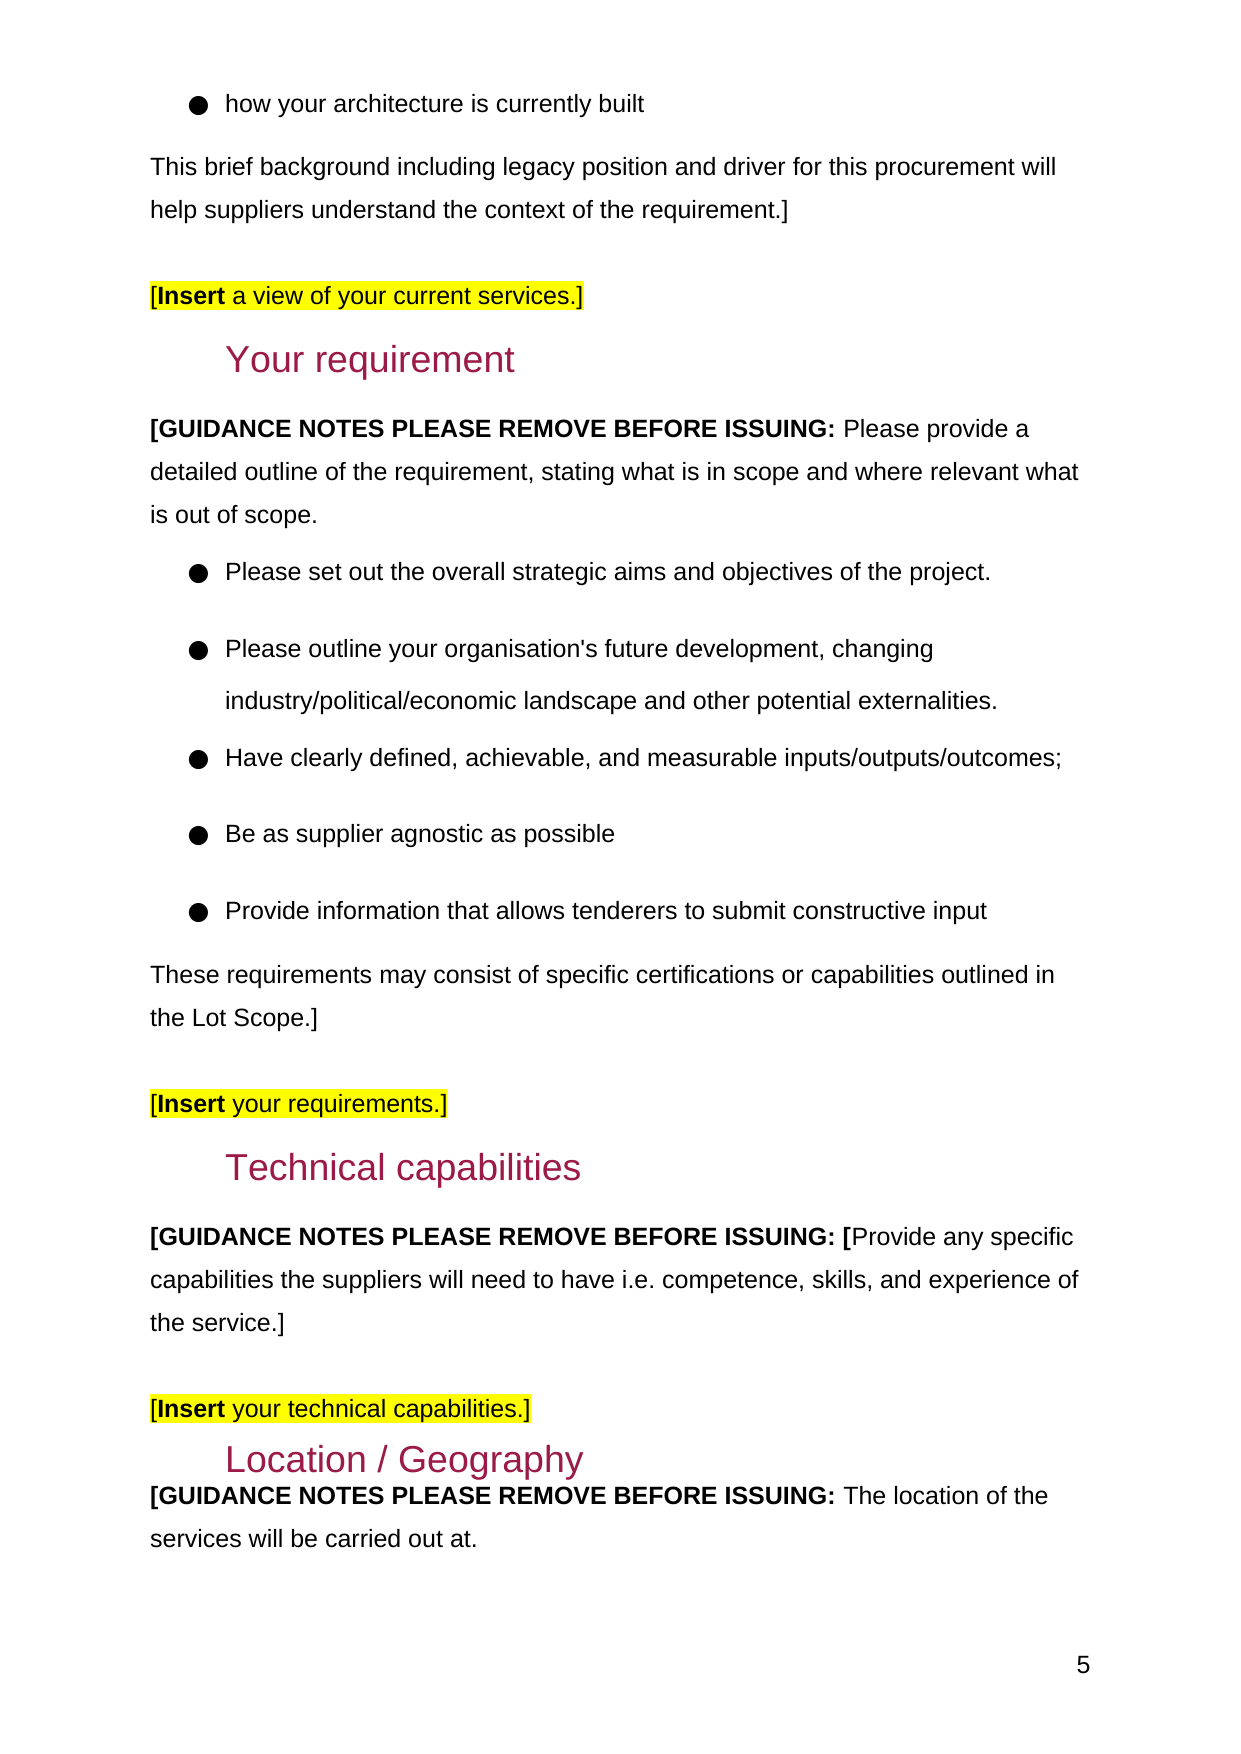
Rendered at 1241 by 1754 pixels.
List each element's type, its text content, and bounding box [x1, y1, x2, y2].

subtitle Location / Geography [150, 1437, 1090, 1481]
text [GUIDANCE NOTES PLEASE REMOVE BEFORE ISSUING: Please provide a detailed outline of the requirement, stating what is in scope and where relevant what is out of scope. [150, 414, 1090, 529]
text [Insert a view of your current services.] [150, 281, 1090, 310]
text [Insert your technical capabilities.] [150, 1394, 1090, 1423]
subtitle Your requirement [150, 337, 1090, 380]
subtitle Technical capabilities [150, 1145, 1090, 1188]
list Be as supplier agnostic as possible [187, 806, 1090, 857]
text These requirements may consist of specific certifications or capabilities outlined in the Lot Scope.] [150, 960, 1090, 1032]
text This brief background including legacy position and driver for this procurement will help suppliers understand the context of the requirement.] [150, 152, 1090, 224]
list Have clearly defined, achievable, and measurable inputs/outputs/outcomes; [187, 729, 1090, 780]
list Please set out the overall strategic aims and objectives of the project. [187, 543, 1090, 595]
text [Insert your requirements.] [150, 1089, 1090, 1118]
text [GUIDANCE NOTES PLEASE REMOVE BEFORE ISSUING: The location of the services will be carried out at. [150, 1481, 1090, 1552]
text [GUIDANCE NOTES PLEASE REMOVE BEFORE ISSUING: [Provide any specific capabilities the suppliers will need to have i.e. competence, skills, and experience of the service.] [150, 1222, 1090, 1337]
list how your architecture is currently built [187, 75, 1090, 126]
list Provide information that allows tenderers to submit constructive input [187, 883, 1090, 934]
list Please outline your organisation's future development, changing industry/political/economic landscape and other potential externalities. [187, 620, 1090, 715]
